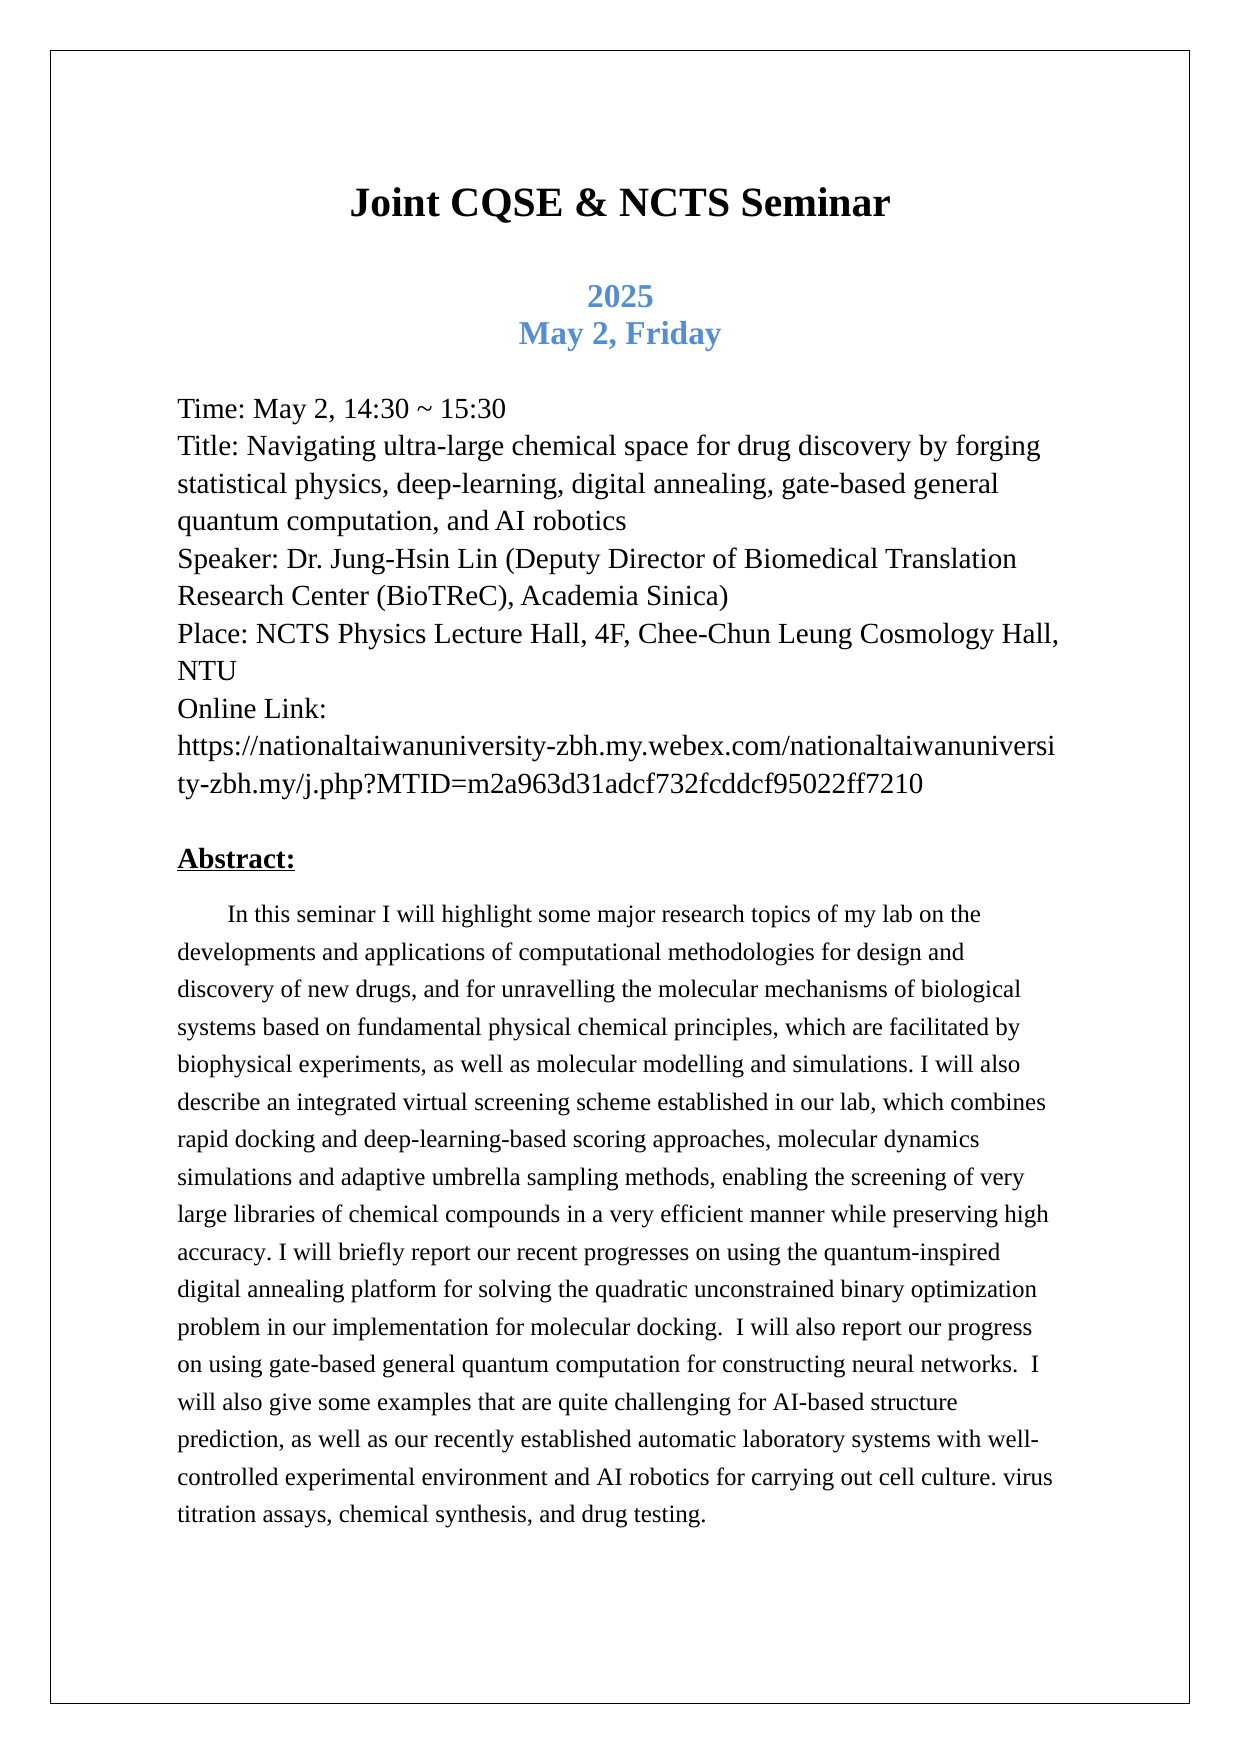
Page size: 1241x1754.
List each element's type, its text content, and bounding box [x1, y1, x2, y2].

text Online Link: https://nationaltaiwanuniversity-zbh.my.webex.com/nationaltaiwanuniversity-zbh.my/j.php?MTID=m2a963d31adcf732fcddcf95022ff7210 [177, 689, 1063, 802]
text Joint CQSE & NCTS Seminar [177, 164, 1063, 239]
text In this seminar I will highlight some major research topics of my lab on the developments and applications of computational methodologies for design and discovery of new drugs, and for unravelling the molecular mechanisms of biological systems based on fundamental physical chemical principles, which are facilitated by biophysical experiments, as well as molecular modelling and simulations. I will also describe an integrated virtual screening scheme established in our lab, which combines rapid docking and deep-learning-based scoring approaches, molecular dynamics simulations and adaptive umbrella sampling methods, enabling the screening of very large libraries of chemical compounds in a very efficient manner while preserving high accuracy. I will briefly report our recent progresses on using the quantum-inspired digital annealing platform for solving the quadratic unconstrained binary optimization problem in our implementation for molecular docking. I will also report our progress on using gate-based general quantum computation for constructing neural networks. I will also give some examples that are quite challenging for AI-based structure prediction, as well as our recently established automatic laboratory systems with well-controlled experimental environment and AI robotics for carrying out cell culture. virus titration assays, chemical synthesis, and drug testing. [177, 896, 1063, 1533]
text Time: May 2, 14:30 ~ 15:30 [177, 389, 1063, 427]
text 2025 [177, 277, 1063, 314]
text Place: NCTS Physics Lecture Hall, 4F, Chee-Chun Leung Cosmology Hall, NTU [177, 614, 1063, 689]
text Speaker: Dr. Jung-Hsin Lin (Deputy Director of Biomedical Translation Research Center (BioTReC), Academia Sinica) [177, 539, 1063, 614]
text Title: Navigating ultra-large chemical space for drug discovery by forging statistical physics, deep-learning, digital annealing, gate-based general quantum computation, and AI robotics [177, 427, 1063, 539]
text May 2, Friday [177, 314, 1063, 352]
text Abstract: [177, 839, 1063, 877]
